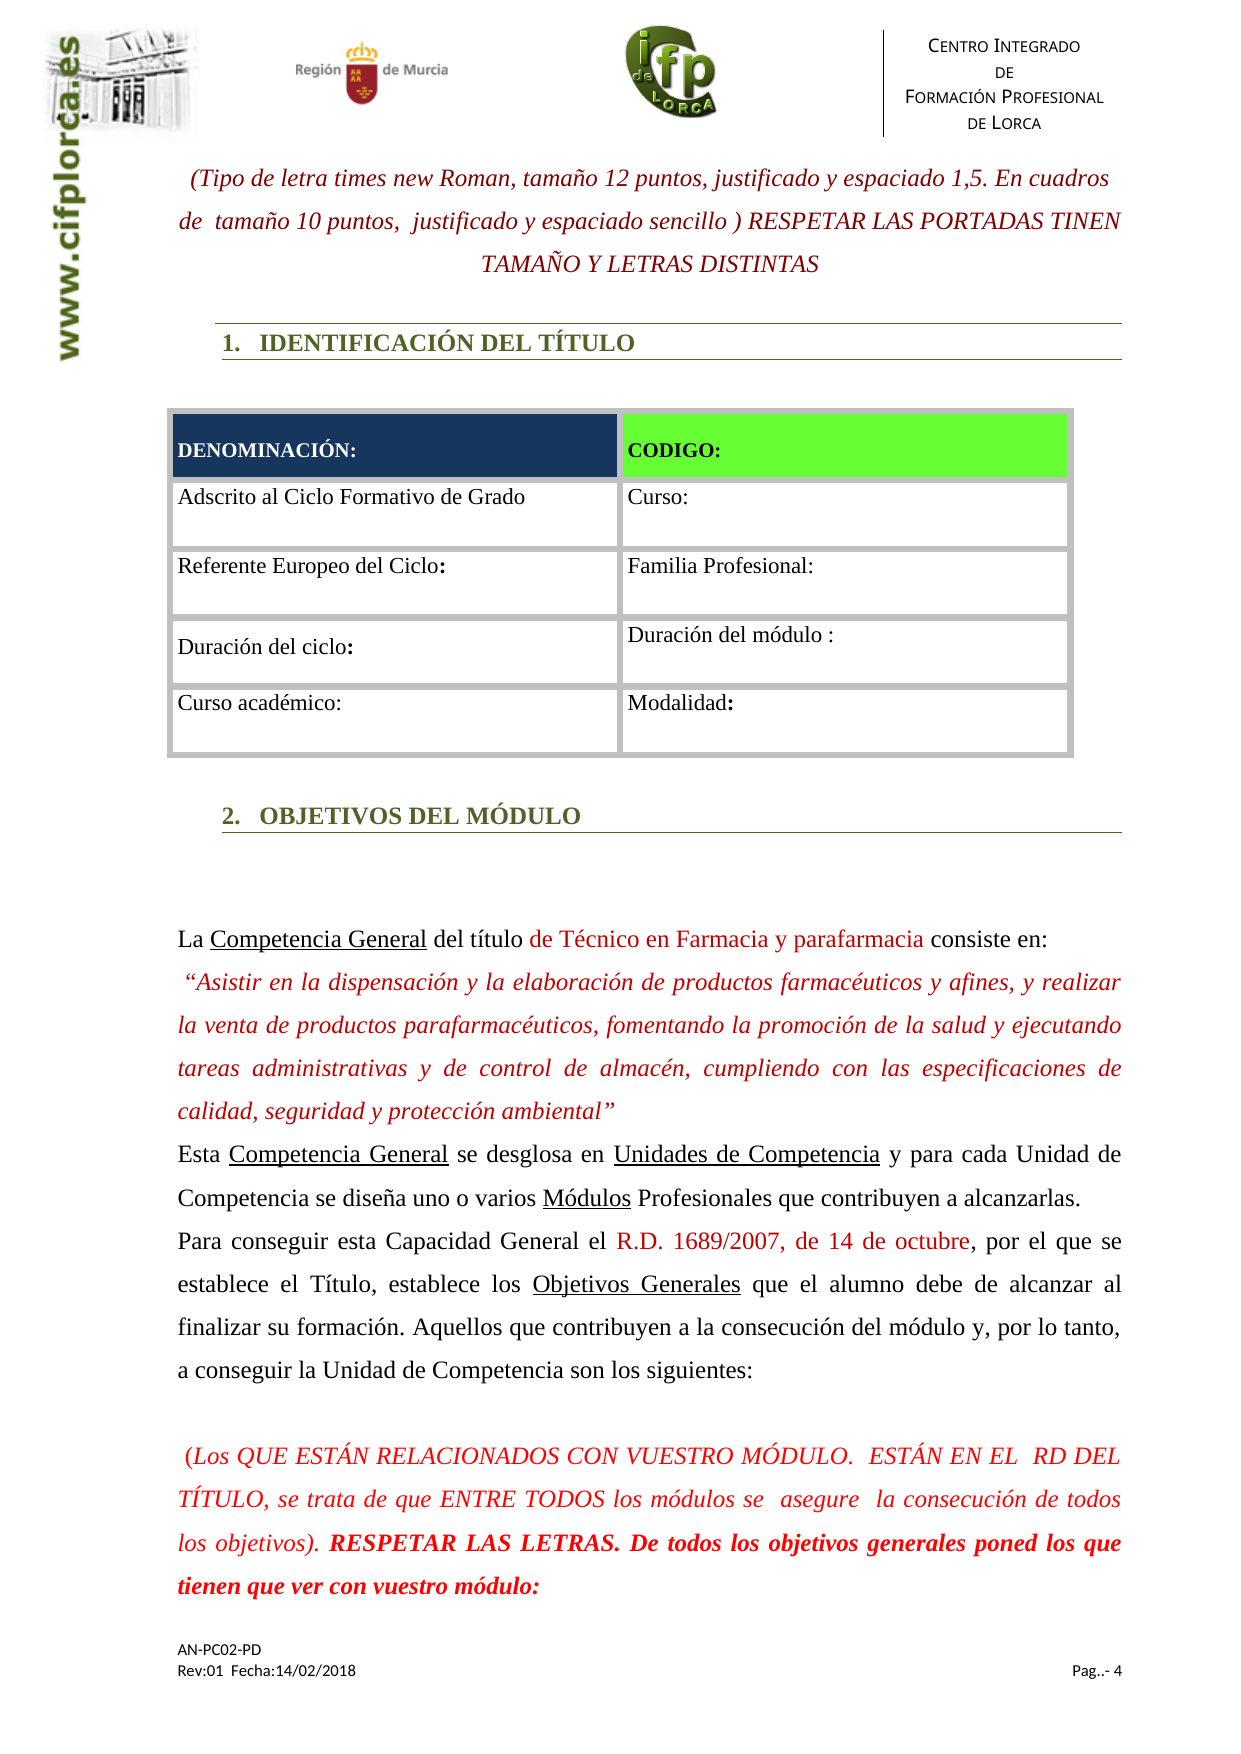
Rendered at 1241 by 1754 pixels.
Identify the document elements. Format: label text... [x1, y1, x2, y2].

table_cell Referente Europeo del Ciclo: [173, 552, 617, 614]
table_cell Curso: [623, 483, 1067, 546]
text Esta Competencia General se desglosa en Unidades de Competencia y para cada Unidad de Competencia se diseña uno o varios Módulos Profesionales que contribuyen a alcanzarlas. [177, 1139, 1122, 1211]
table_cell Duración del módulo : [623, 621, 1067, 683]
table_cell Duración del ciclo: [173, 621, 617, 683]
table_cell Curso académico: [173, 690, 617, 752]
list IDENTIFICACIÓN DEL TÍTULO [222, 328, 1122, 359]
picture [621, 25, 721, 118]
text Para conseguir esta Capacidad General el R.D. 1689/2007, de 14 de octubre, por el que se establece el Título, establece los Objetivos Generales que el alumno debe de alcanzar al finalizar su formación. Aquellos que contribuyen a la consecución del módulo y, por lo tanto, a conseguir la Unidad de Competencia son los siguientes: [177, 1226, 1122, 1384]
text (Los QUE ESTÁN RELACIONADOS CON VUESTRO MÓDULO. ESTÁN EN EL RD DEL TÍTULO, se trata de que ENTRE TODOS los módulos se asegure la consecución de todos los objetivos). RESPETAR LAS LETRAS. De todos los objetivos generales poned los que tienen que ver con vuestro módulo: [177, 1441, 1122, 1599]
list OBJETIVOS DEL MÓDULO [222, 801, 1122, 832]
picture [43, 25, 201, 371]
table_cell Modalidad: [623, 690, 1067, 752]
table_header COMPETENCIAS DENOMINACIÓN: [173, 414, 617, 477]
picture [278, 28, 459, 118]
table_cell Adscrito al Ciclo Formativo de Grado [173, 483, 617, 546]
text “Asistir en la dispensación y la elaboración de productos farmacéuticos y afines, y realizar la venta de productos parafarmacéuticos, fomentando la promoción de la salud y ejecutando tareas administrativas y de control de almacén, cumpliendo con las especificaciones de calidad, seguridad y protección ambiental” [177, 967, 1122, 1125]
text (Tipo de letra times new Roman, tamaño 12 puntos, justificado y espaciado 1,5. En cuadros de tamaño 10 puntos, justificado y espaciado sencillo ) RESPETAR LAS PORTADAS TINEN TAMAÑO Y LETRAS DISTINTAS [202, 163, 1122, 278]
table_header CODIGO: [623, 414, 1067, 477]
table_cell Familia Profesional: [623, 552, 1067, 614]
text La Competencia General del título de Técnico en Farmacia y parafarmacia consiste en: [177, 924, 1122, 953]
